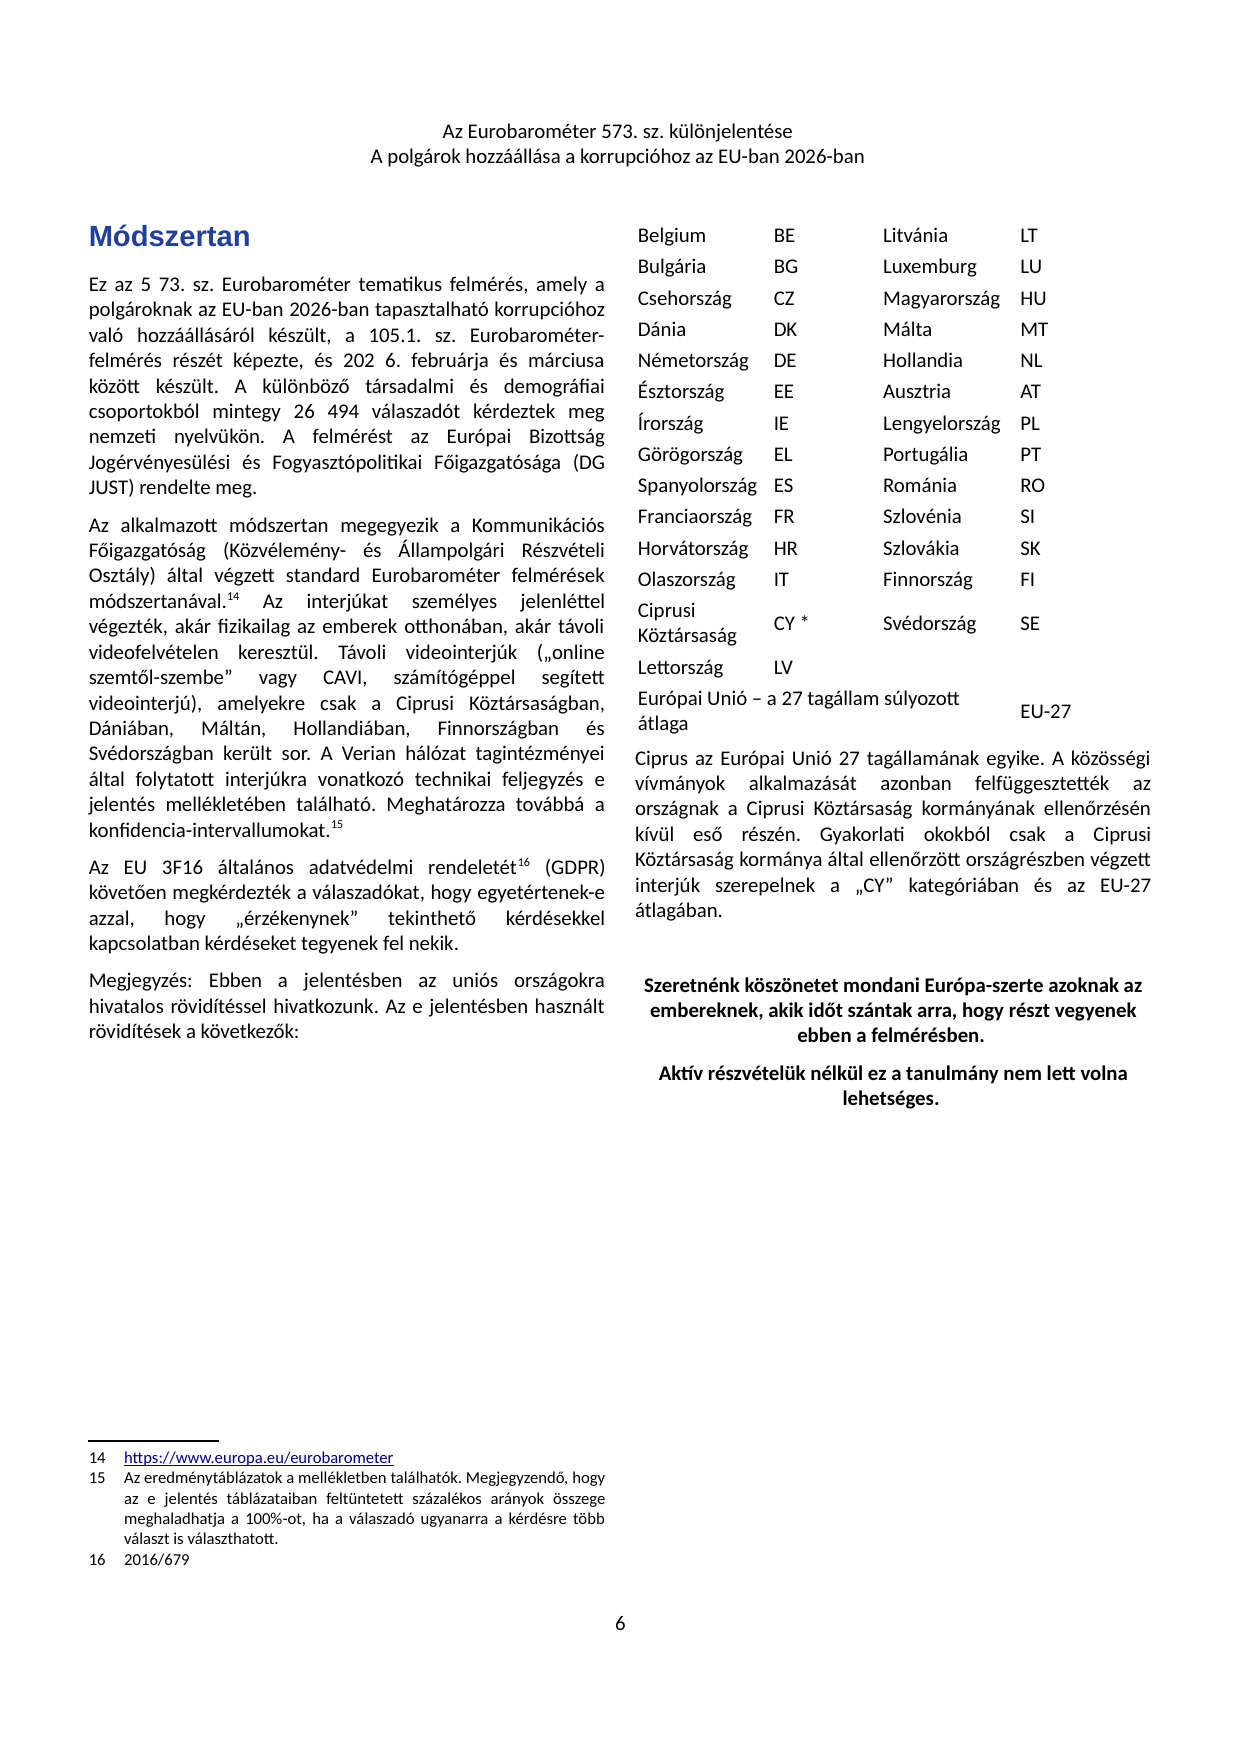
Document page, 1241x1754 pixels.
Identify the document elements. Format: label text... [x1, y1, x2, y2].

table_cell [836, 407, 880, 438]
table_cell Olaszország [635, 563, 771, 594]
table_cell RO [1017, 469, 1152, 501]
table_cell [836, 594, 880, 651]
table_cell Görögország [635, 438, 771, 469]
text Az EU 3F16 általános adatvédelmi rendeletét (GDPR) követően megkérdezték a válaszadókat, hogy egyetértenek-e azzal, hogy „érzékenynek” tekinthető kérdésekkel kapcsolatban kérdéseket tegyenek fel nekik. [88, 854, 605, 956]
table_cell Csehország [635, 282, 771, 313]
table_cell HR [771, 532, 836, 563]
table_cell [836, 313, 880, 344]
table_cell [836, 376, 880, 407]
table_cell Dánia [635, 313, 771, 344]
table_cell IT [771, 563, 836, 594]
table_cell IE [771, 407, 836, 438]
table_header LT [1017, 219, 1152, 251]
table_cell Franciaország [635, 501, 771, 532]
table_cell Finnország [880, 563, 1017, 594]
table_cell Németország [635, 344, 771, 376]
table_cell Horvátország [635, 532, 771, 563]
table_cell EE [771, 376, 836, 407]
table_cell SI [1017, 501, 1152, 532]
table_cell Lettország [635, 651, 771, 682]
table_cell LV [771, 651, 836, 682]
table_cell Szlovénia [880, 501, 1017, 532]
table_cell CZ [771, 282, 836, 313]
text Az alkalmazott módszertan megegyezik a Kommunikációs Főigazgatóság (Közvélemény- és Állampolgári Részvételi Osztály) által végzett standard Eurobarométer felmérések módszertanával. Az interjúkat személyes jelenléttel végezték, akár fizikailag az emberek otthonában, akár távoli videofelvételen keresztül. Távoli videointerjúk („online szemtől-szembe” vagy CAVI, számítógéppel segített videointerjú), amelyekre csak a Ciprusi Köztársaságban, Dániában, Máltán, Hollandiában, Finnországban és Svédországban került sor. A Verian hálózat tagintézményei által folytatott interjúkra vonatkozó technikai feljegyzés e jelentés mellékletében található. Meghatározza továbbá a konfidencia-intervallumokat. [88, 512, 605, 842]
table_cell [880, 651, 1017, 682]
table_cell [1017, 651, 1152, 682]
table_cell [836, 282, 880, 313]
table_cell Írország [635, 407, 771, 438]
table_cell Málta [880, 313, 1017, 344]
table_cell Európai Unió – a 27 tagállam súlyozott átlaga [635, 682, 1017, 739]
table_cell FI [1017, 563, 1152, 594]
table_cell ES [771, 469, 836, 501]
table_cell EU-27 [1017, 682, 1152, 739]
table_cell Lengyelország [880, 407, 1017, 438]
text https://www.europa.eu/eurobarometer [88, 1447, 605, 1468]
table_cell [836, 532, 880, 563]
table_cell Észtország [635, 376, 771, 407]
table_cell Hollandia [880, 344, 1017, 376]
table_cell HU [1017, 282, 1152, 313]
table_cell SE [1017, 594, 1152, 651]
table_cell Luxemburg [880, 251, 1017, 282]
table_cell [836, 563, 880, 594]
table_cell [836, 251, 880, 282]
table_cell NL [1017, 344, 1152, 376]
text Megjegyzés: Ebben a jelentésben az uniós országokra hivatalos rövidítéssel hivatkozunk. Az e jelentésben használt rövidítések a következők: [88, 968, 605, 1044]
table_cell Bulgária [635, 251, 771, 282]
text 2016/679 [88, 1549, 605, 1569]
table_cell PT [1017, 438, 1152, 469]
table_cell [836, 438, 880, 469]
text Ciprus az Európai Unió 27 tagállamának egyike. A közösségi vívmányok alkalmazását azonban felfüggesztették az országnak a Ciprusi Köztársaság kormányának ellenőrzésén kívül eső részén. Gyakorlati okokból csak a Ciprusi Köztársaság kormánya által ellenőrzött országrészben végzett interjúk szerepelnek a „CY” kategóriában és az EU-27 átlagában. [635, 745, 1152, 923]
table_cell FR [771, 501, 836, 532]
table_header [836, 219, 880, 251]
table_cell AT [1017, 376, 1152, 407]
table_header Belgium [635, 219, 771, 251]
table_cell EL [771, 438, 836, 469]
table_cell Svédország [880, 594, 1017, 651]
table_cell Ciprusi Köztársaság [635, 594, 771, 651]
table_cell Portugália [880, 438, 1017, 469]
text Ez az 5 73. sz. Eurobarométer tematikus felmérés, amely a polgároknak az EU-ban 2026-ban tapasztalható korrupcióhoz való hozzáállásáról készült, a 105.1. sz. Eurobarométer-felmérés részét képezte, és 202 6. februárja és márciusa között készült. A különböző társadalmi és demográfiai csoportokból mintegy 26 494 válaszadót kérdeztek meg nemzeti nyelvükön. A felmérést az Európai Bizottság Jogérvényesülési és Fogyasztópolitikai Főigazgatósága (DG JUST) rendelte meg. [88, 271, 605, 500]
table_cell CY * [771, 594, 836, 651]
table_cell [836, 651, 880, 682]
text Szeretnénk köszönetet mondani Európa-szerte azoknak az embereknek, akik időt szántak arra, hogy részt vegyenek ebben a felmérésben. [635, 972, 1152, 1048]
text Az eredménytáblázatok a mellékletben találhatók. Megjegyzendő, hogy az e jelentés táblázataiban feltüntetett százalékos arányok összege meghaladhatja a 100%-ot, ha a válaszadó ugyanarra a kérdésre több választ is választhatott. [88, 1468, 605, 1549]
table_cell DE [771, 344, 836, 376]
table_cell BG [771, 251, 836, 282]
table_header BE [771, 219, 836, 251]
table_cell PL [1017, 407, 1152, 438]
table_cell Spanyolország [635, 469, 771, 501]
table_cell MT [1017, 313, 1152, 344]
table_cell LU [1017, 251, 1152, 282]
table_cell [836, 469, 880, 501]
table_cell Szlovákia [880, 532, 1017, 563]
table_cell SK [1017, 532, 1152, 563]
text Aktív részvételük nélkül ez a tanulmány nem lett volna lehetséges. [635, 1060, 1152, 1111]
table_header Litvánia [880, 219, 1017, 251]
table_cell Ausztria [880, 376, 1017, 407]
table_cell Románia [880, 469, 1017, 501]
table_cell Magyarország [880, 282, 1017, 313]
table_cell DK [771, 313, 836, 344]
table_cell [836, 501, 880, 532]
table_cell [836, 344, 880, 376]
subtitle Módszertan [88, 219, 605, 253]
